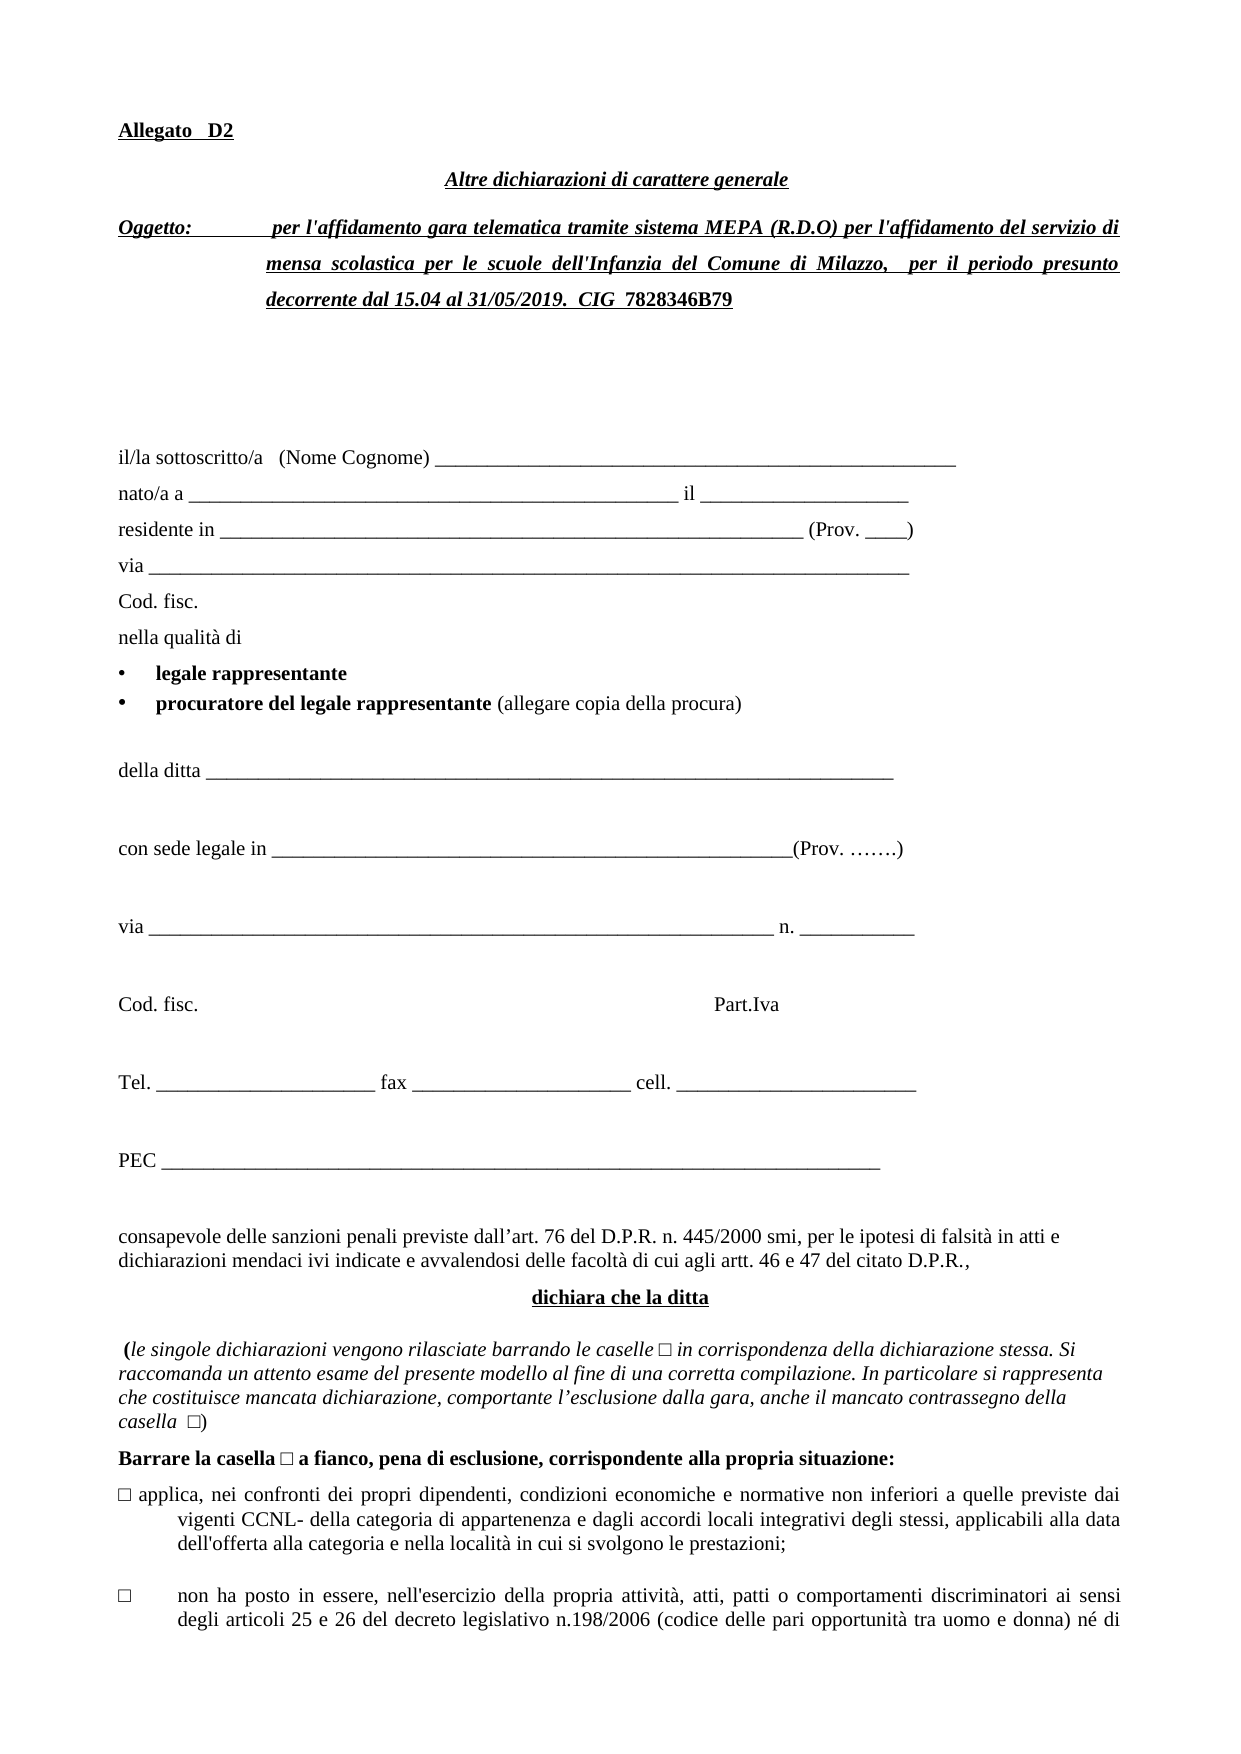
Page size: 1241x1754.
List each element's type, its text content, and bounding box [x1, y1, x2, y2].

text consapevole delle sanzioni penali previste dall’art. 76 del D.P.R. n. 445/2000 smi, per le ipotesi di falsità in atti e dichiarazioni mendaci ivi indicate e avvalendosi delle facoltà di cui agli artt. 46 e 47 del citato D.P.R., [118, 1224, 1122, 1272]
list procuratore del legale rappresentante (allegare copia della procura) [81, 691, 1122, 716]
text il/la sottoscritto/a (Nome Cognome) __________________________________________________ [118, 445, 1122, 469]
text □ applica, nei confronti dei propri dipendenti, condizioni economiche e normative non inferiori a quelle previste dai vigenti CCNL- della categoria di appartenenza e dagli accordi locali integrativi degli stessi, applicabili alla data dell'offerta alla categoria e nella località in cui si svolgono le prestazioni; [118, 1482, 1122, 1554]
text PEC _____________________________________________________________________ [118, 1148, 1122, 1172]
text Cod. fisc. [118, 589, 1122, 613]
text nella qualità di [118, 625, 1122, 649]
text Altre dichiarazioni di carattere generale [118, 167, 1118, 191]
text dichiara che la ditta [118, 1285, 1122, 1309]
text residente in ________________________________________________________ (Prov. ____) [118, 517, 1122, 541]
text (le singole dichiarazioni vengono rilasciate barrando le caselle □ in corrispondenza della dichiarazione stessa. Si raccomanda un attento esame del presente modello al fine di una corretta compilazione. In particolare si rappresenta che costituisce mancata dichiarazione, comportante l’esclusione dalla gara, anche il mancato contrassegno della casella □) [118, 1337, 1122, 1433]
text della ditta __________________________________________________________________ [118, 758, 1122, 782]
text con sede legale in __________________________________________________(Prov. …….) [118, 836, 1122, 860]
text Tel. _____________________ fax _____________________ cell. _______________________ [118, 1070, 1122, 1094]
text □ non ha posto in essere, nell'esercizio della propria attività, atti, patti o comportamenti discriminatori ai sensi degli articoli 25 e 26 del decreto legislativo n.198/2006 (codice delle pari opportunità tra uomo e donna) né di [118, 1583, 1122, 1631]
text nato/a a _______________________________________________ il ____________________ [118, 481, 1122, 505]
text via _________________________________________________________________________ [118, 553, 1122, 577]
text Oggetto: per l'affidamento gara telematica tramite sistema MEPA (R.D.O) per l'affidamento del servizio di mensa scolastica per le scuole dell'Infanzia del Comune di Milazzo, per il periodo presunto decorrente dal 15.04 al 31/05/2019. CIG 7828346B79 [118, 215, 1122, 311]
text Cod. fisc. Part.Iva [118, 992, 1122, 1016]
text Allegato D2 [118, 118, 1118, 142]
list legale rappresentante [81, 661, 1122, 685]
text Barrare la casella □ a fianco, pena di esclusione, corrispondente alla propria situazione: [118, 1446, 1122, 1470]
text via ____________________________________________________________ n. ___________ [118, 914, 1122, 938]
